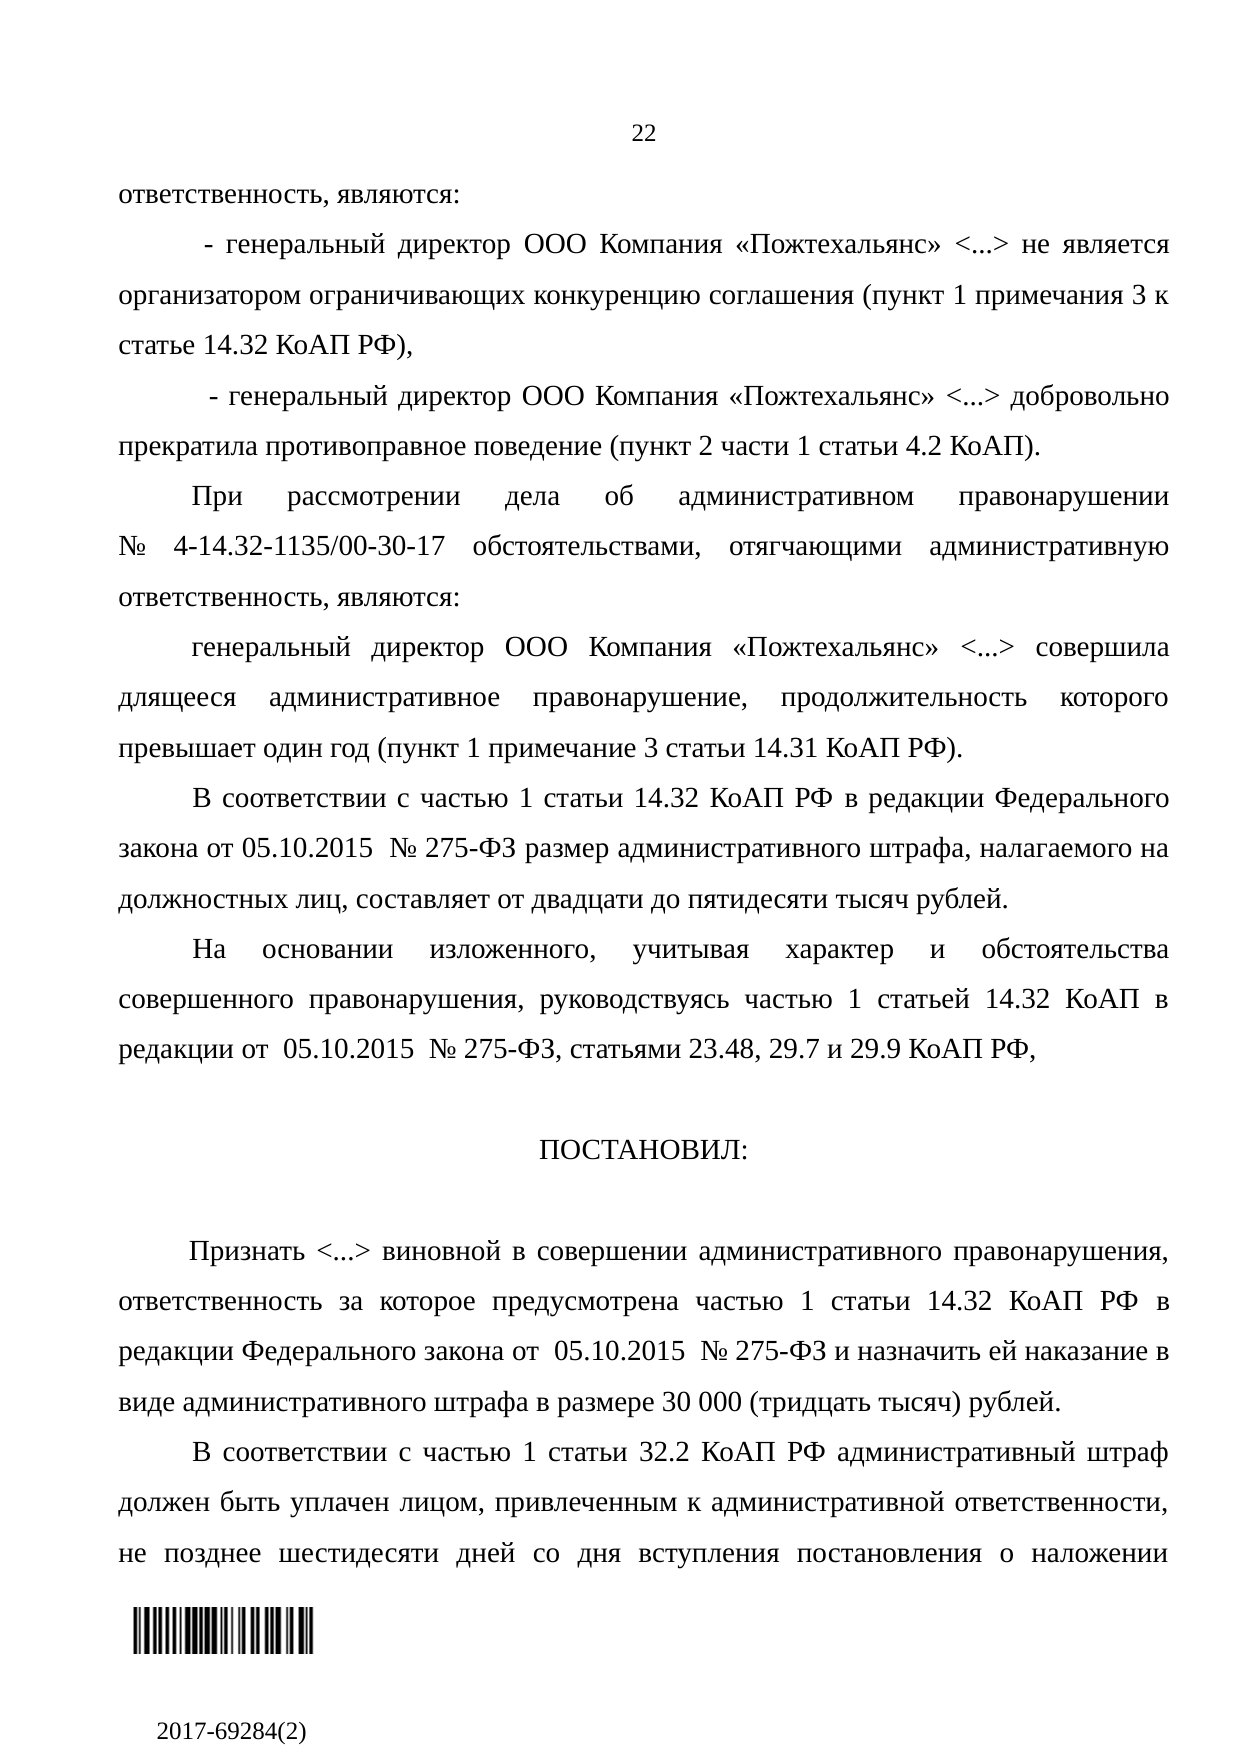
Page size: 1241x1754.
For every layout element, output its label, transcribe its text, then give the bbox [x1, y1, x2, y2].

text При рассмотрении дела об административном правонарушении № 4-14.32-1135/00-30-17 обстоятельствами, отягчающими административную ответственность, являются: [118, 478, 1170, 612]
text - генеральный директор ООО Компания «Пожтехальянс» <...> добровольно прекратила противоправное поведение (пункт 2 части 1 статьи 4.2 КоАП). [118, 378, 1170, 461]
text ПОСТАНОВИЛ: [118, 1132, 1170, 1166]
text генеральный директор ООО Компания «Пожтехальянс» <...> совершила длящееся административное правонарушение, продолжительность которого превышает один год (пункт 1 примечание 3 статьи 14.31 КоАП РФ). [118, 629, 1170, 763]
text На основании изложенного, учитывая характер и обстоятельства совершенного правонарушения, руководствуясь частью 1 статьей 14.32 КоАП в редакции от 05.10.2015 № 275-ФЗ, статьями 23.48, 29.7 и 29.9 КоАП РФ, [118, 931, 1170, 1065]
text ответственность, являются: [118, 176, 1170, 210]
text - генеральный директор ООО Компания «Пожтехальянс» <...> не является организатором ограничивающих конкуренцию соглашения (пункт 1 примечания 3 к статье 14.32 КоАП РФ), [118, 227, 1170, 361]
text Признать <...> виновной в совершении административного правонарушения, ответственность за которое предусмотрена частью 1 статьи 14.32 КоАП РФ в редакции Федерального закона от 05.10.2015 № 275-ФЗ и назначить ей наказание в виде административного штрафа в размере 30 000 (тридцать тысяч) рублей. [118, 1233, 1170, 1417]
picture [118, 1607, 331, 1654]
text В соответствии с частью 1 статьи 32.2 КоАП РФ административный штраф должен быть уплачен лицом, привлеченным к административной ответственности, не позднее шестидесяти дней со дня вступления постановления о наложении [118, 1434, 1170, 1568]
text В соответствии с частью 1 статьи 14.32 КоАП РФ в редакции Федерального закона от 05.10.2015 № 275-ФЗ размер административного штрафа, налагаемого на должностных лиц, составляет от двадцати до пятидесяти тысяч рублей. [118, 780, 1170, 914]
